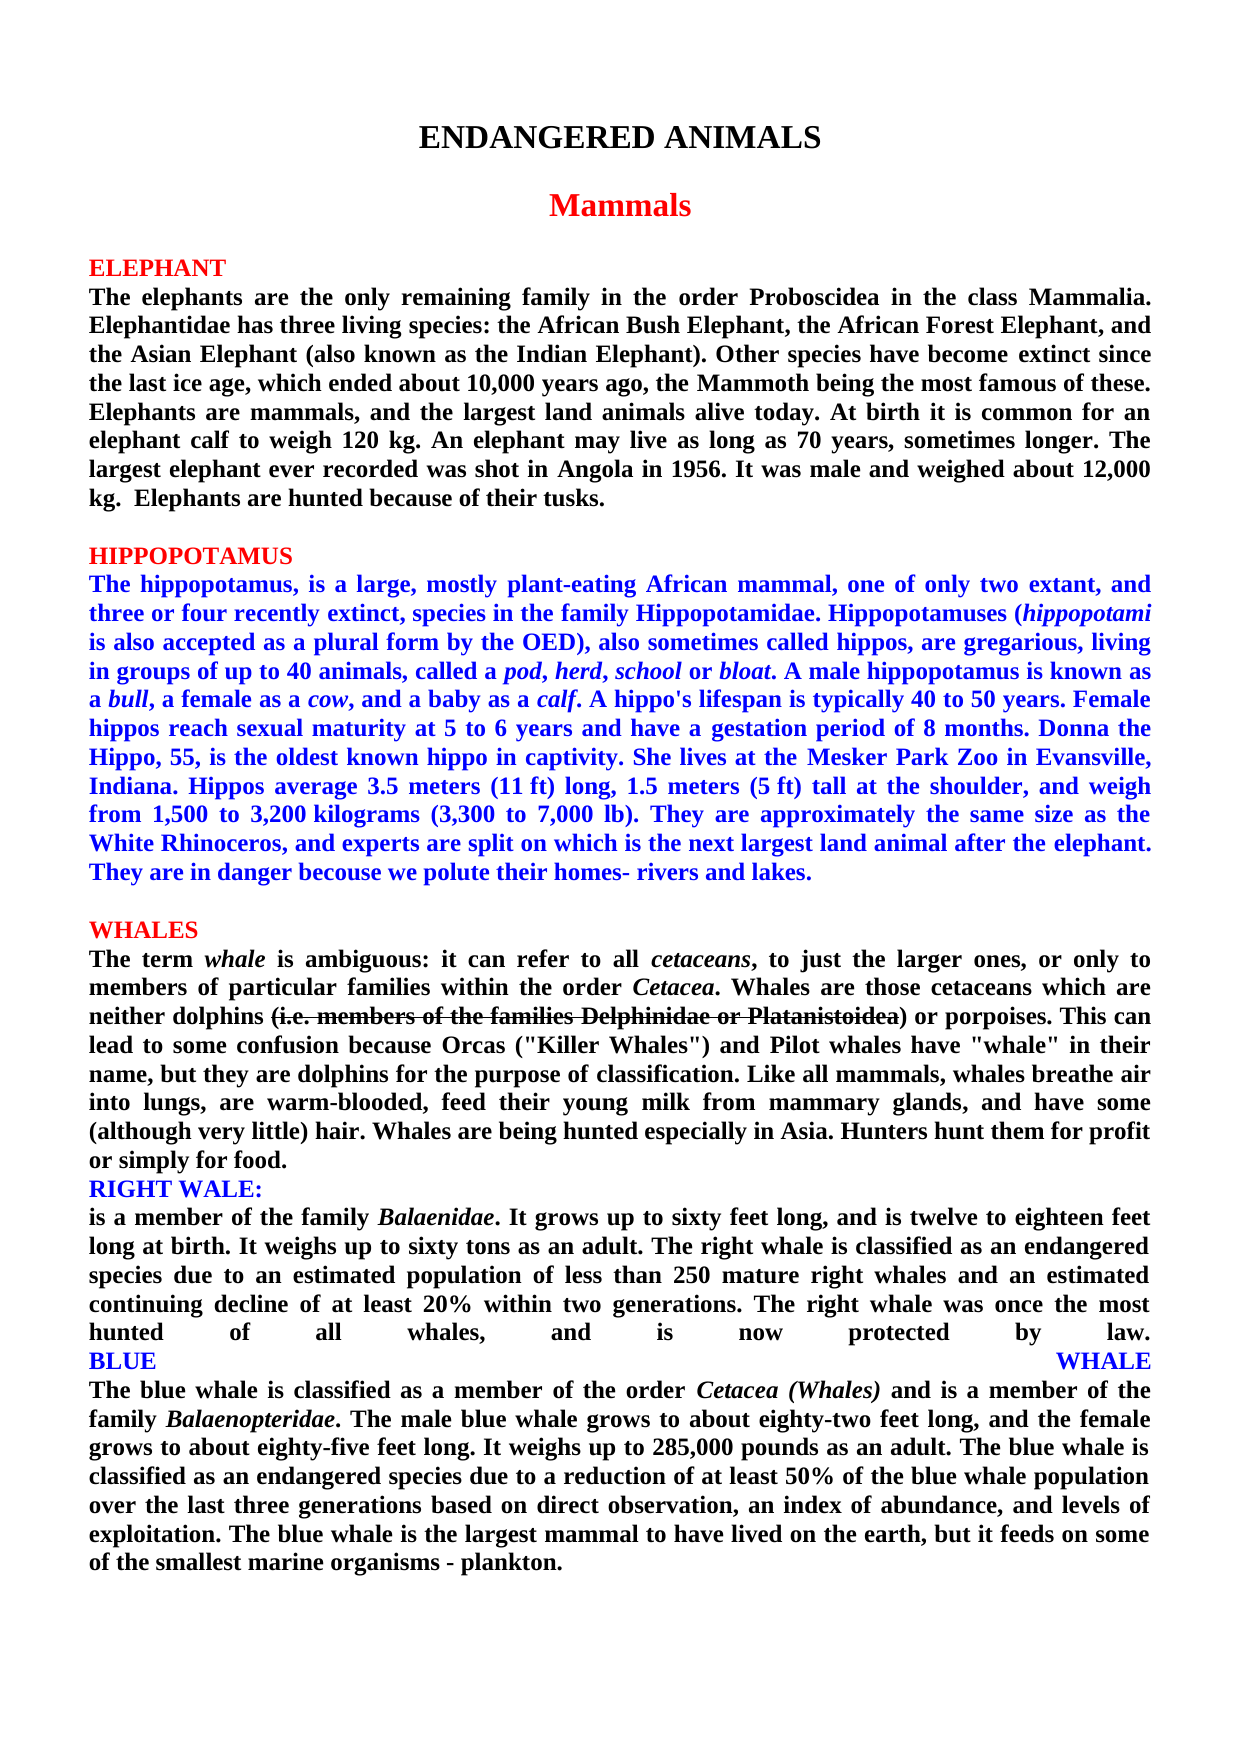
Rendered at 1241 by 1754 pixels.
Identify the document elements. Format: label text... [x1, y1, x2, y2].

text WHALES The term whale is ambiguous: it can refer to all cetaceans, to just the larger ones, or only to members of particular families within the order Cetacea. Whales are those cetaceans which are neither dolphins (i.e. members of the families Delphinidae or Platanistoidea) or porpoises. This can lead to some confusion because Orcas ("Killer Whales") and Pilot whales have "whale" in their name, but they are dolphins for the purpose of classification. Like all mammals, whales breathe air into lungs, are warm-blooded, feed their young milk from mammary glands, and have some (although very little) hair. Whales are being hunted especially in Asia. Hunters hunt them for profit or simply for food. [89, 915, 1152, 1174]
text ELEPHANT The elephants are the only remaining family in the order Proboscidea in the class Mammalia. Elephantidae has three living species: the African Bush Elephant, the African Forest Elephant, and the Asian Elephant (also known as the Indian Elephant). Other species have become extinct since the last ice age, which ended about 10,000 years ago, the Mammoth being the most famous of these. Elephants are mammals, and the largest land animals alive today. At birth it is common for an elephant calf to weigh 120 kg. An elephant may live as long as 70 years, sometimes longer. The largest elephant ever recorded was shot in Angola in 1956. It was male and weighed about 12,000 kg. Elephants are hunted because of their tusks. [89, 253, 1152, 512]
text RIGHT WALE: [89, 1174, 1152, 1202]
text HIPPOPOTAMUS The hippopotamus, is a large, mostly plant-eating African mammal, one of only two extant, and three or four recently extinct, species in the family Hippopotamidae. Hippopotamuses (hippopotami is also accepted as a plural form by the OED), also sometimes called hippos, are gregarious, living in groups of up to 40 animals, called a pod, herd, school or bloat. A male hippopotamus is known as a bull, a female as a cow, and a baby as a calf. A hippo's lifespan is typically 40 to 50 years. Female hippos reach sexual maturity at 5 to 6 years and have a gestation period of 8 months. Donna the Hippo, 55, is the oldest known hippo in captivity. She lives at the Mesker Park Zoo in Evansville, Indiana. Hippos average 3.5 meters (11 ft) long, 1.5 meters (5 ft) tall at the shoulder, and weigh from 1,500 to 3,200 kilograms (3,300 to 7,000 lb). They are approximately the same size as the White Rhinoceros, and experts are split on which is the next largest land animal after the elephant. They are in danger becouse we polute their homes- rivers and lakes. [89, 541, 1152, 886]
text is a member of the family Balaenidae. It grows up to sixty feet long, and is twelve to eighteen feet long at birth. It weighs up to sixty tons as an adult. The right whale is classified as an endangered species due to an estimated population of less than 250 mature right whales and an estimated continuing decline of at least 20% within two generations. The right whale was once the most hunted of all whales, and is now protected by law. BLUE WHALE The blue whale is classified as a member of the order Cetacea (Whales) and is a member of the family Balaenopteridae. The male blue whale grows to about eighty-two feet long, and the female grows to about eighty-five feet long. It weighs up to 285,000 pounds as an adult. The blue whale is classified as an endangered species due to a reduction of at least 50% of the blue whale population over the last three generations based on direct observation, an index of abundance, and levels of exploitation. The blue whale is the largest mammal to have lived on the earth, but it feeds on some of the smallest marine organisms - plankton. [89, 1202, 1152, 1576]
text ENDANGERED ANIMALS [89, 118, 1152, 156]
text Mammals [89, 185, 1152, 224]
